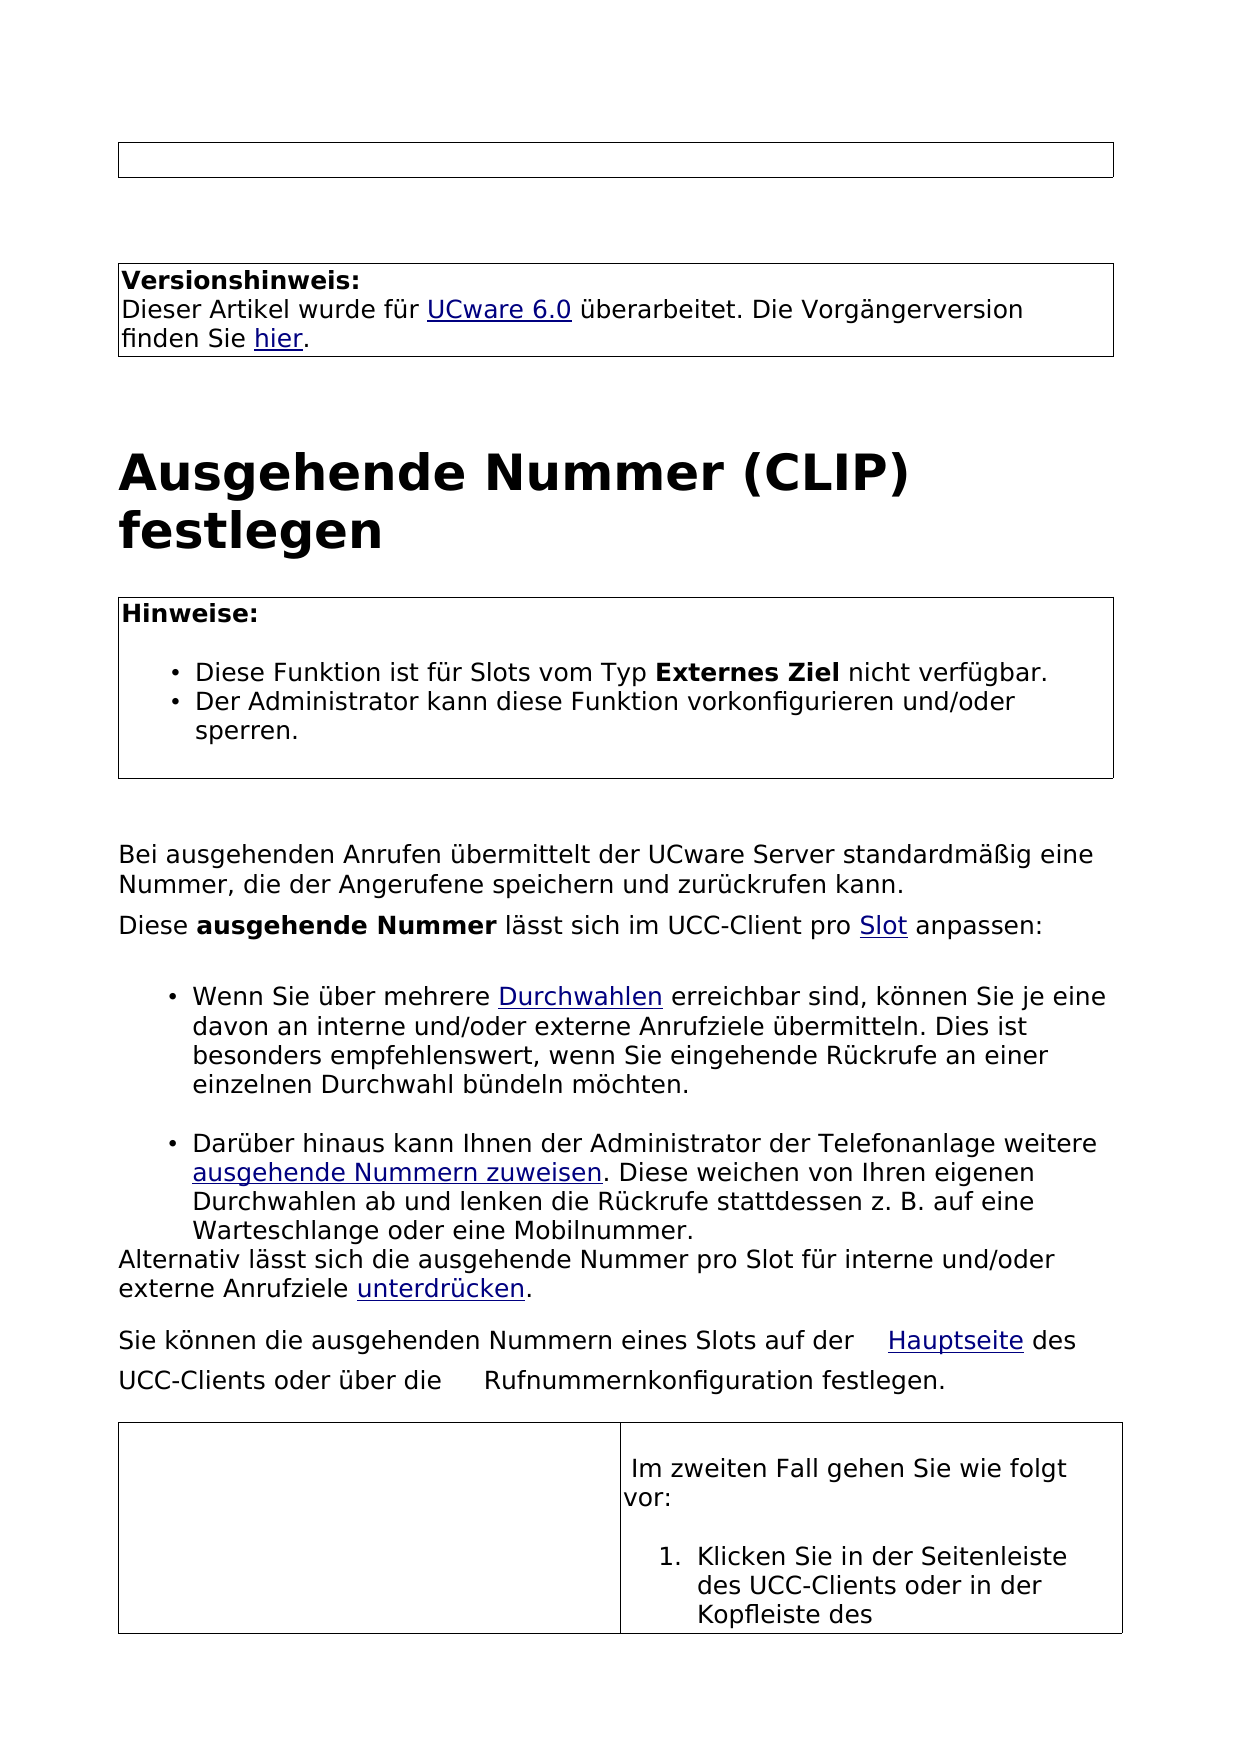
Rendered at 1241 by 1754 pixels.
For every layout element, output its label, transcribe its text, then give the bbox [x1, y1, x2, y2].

table_header Versionshinweis: Dieser Artikel wurde für UCware 6.0 überarbeitet. Die Vorgängerversion finden Sie hier. [119, 264, 1113, 356]
table_header [119, 143, 1113, 177]
table_header Hinweise: Diese Funktion ist für Slots vom Typ Externes Ziel nicht verfügbar. Der Administrator kann diese Funktion vorkonfigurieren und/oder sperren. [119, 598, 1113, 778]
text Diese ausgehende Nummer lässt sich im UCC-Client pro Slot anpassen: [118, 911, 1122, 941]
subtitle Ausgehende Nummer (CLIP) festlegen [118, 444, 1122, 560]
list Wenn Sie über mehrere Durchwahlen erreichbar sind, können Sie je eine davon an interne und/oder externe Anrufziele übermitteln. Dies ist besonders empfehlenswert, wenn Sie eingehende Rückrufe an einer einzelnen Durchwahl bündeln möchten. [177, 983, 1122, 1099]
text Bei ausgehenden Anrufen übermittelt der UCware Server standardmäßig eine Nummer, die der Angerufene speichern und zurückrufen kann. [118, 841, 1122, 899]
list Darüber hinaus kann Ihnen der Administrator der Telefonanlage weitere ausgehende Nummern zuweisen. Diese weichen von Ihren eigenen Durchwahlen ab und lenken die Rückrufe stattdessen z. B. auf eine Warteschlange oder eine Mobilnummer. [177, 1129, 1122, 1245]
table_header [119, 1423, 620, 1633]
text Sie können die ausgehenden Nummern eines Slots auf derHauptseite des UCC-Clients oder über die Rufnummernkonfiguration festlegen. [118, 1316, 1122, 1395]
text Alternativ lässt sich die ausgehende Nummer pro Slot für interne und/oder externe Anrufziele unterdrücken. [118, 1245, 1122, 1304]
table_header Im zweiten Fall gehen Sie wie folgt vor: Klicken Sie in der Seitenleiste des UCC-Clients oder in der Kopfleiste des [621, 1423, 1122, 1633]
